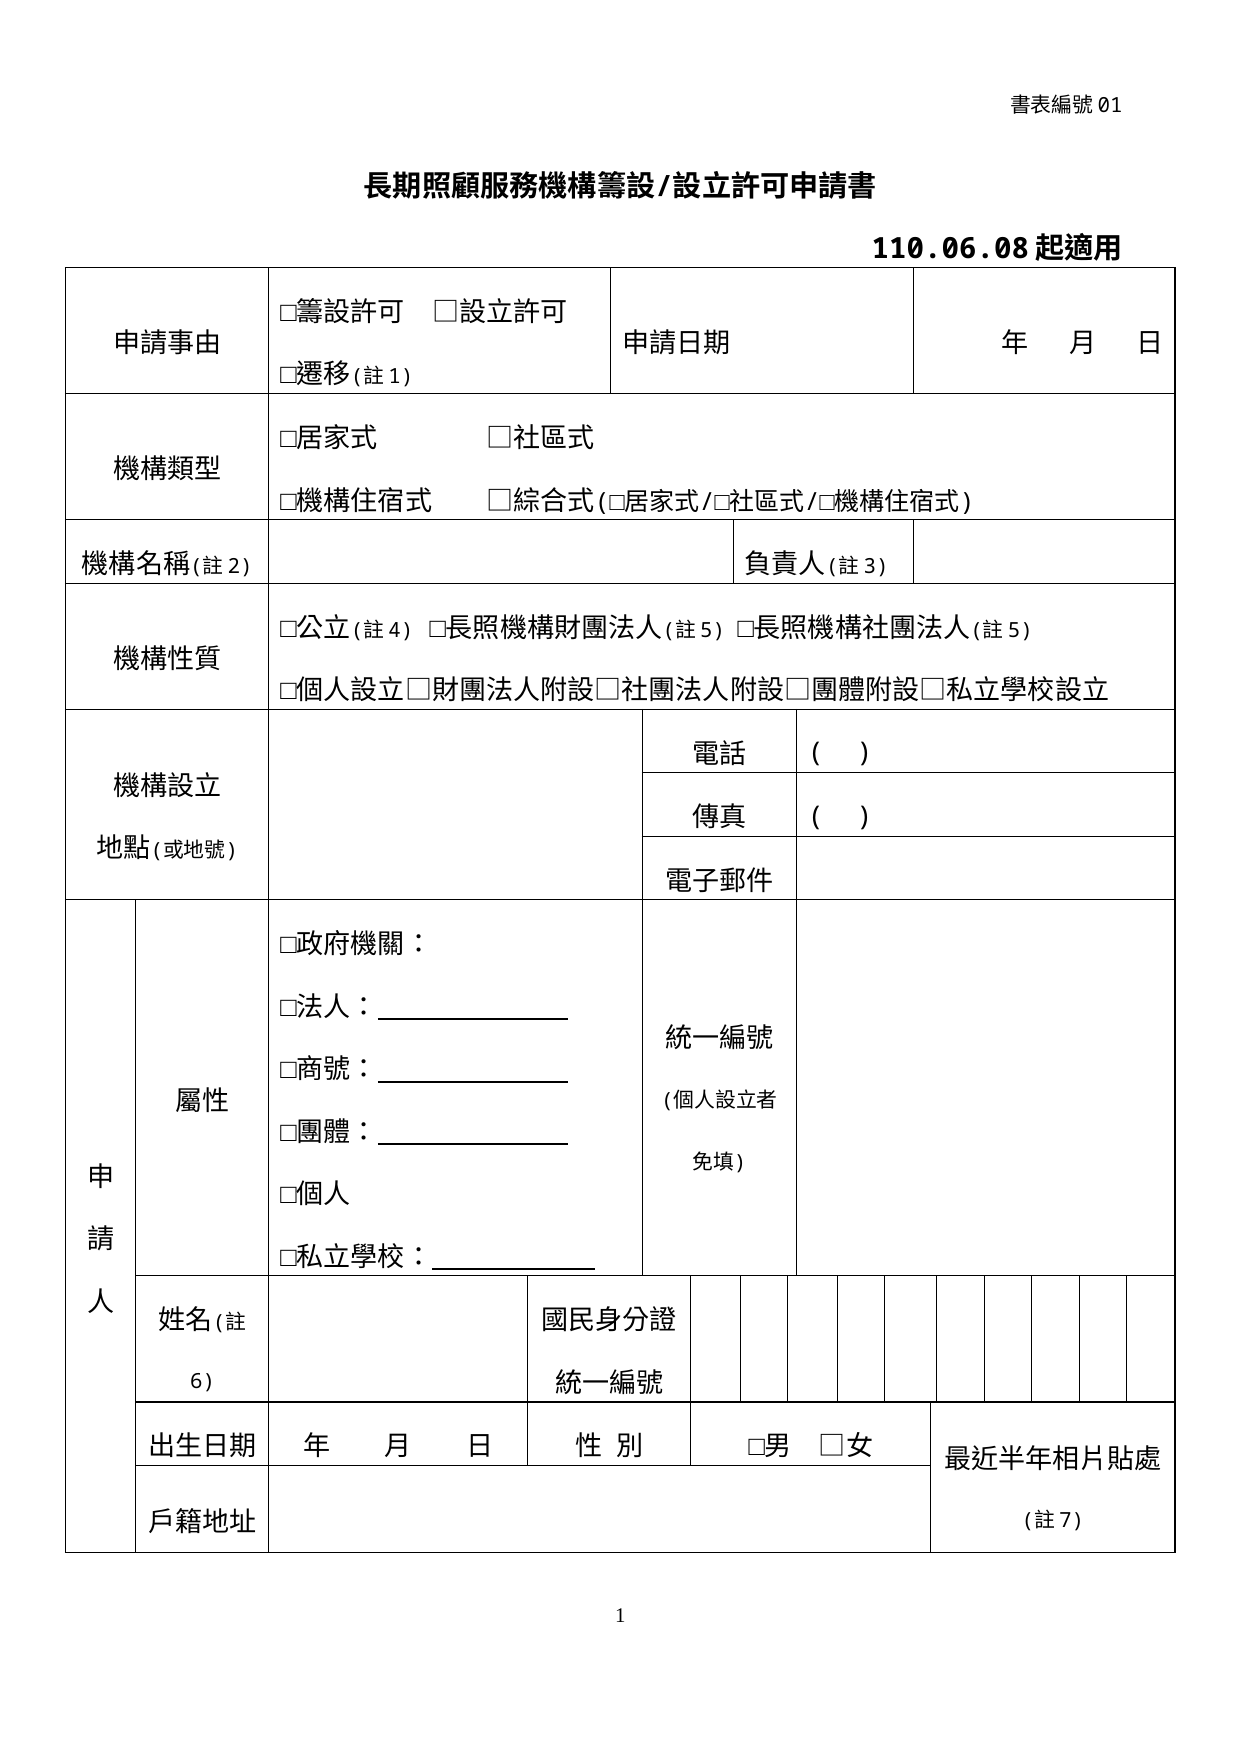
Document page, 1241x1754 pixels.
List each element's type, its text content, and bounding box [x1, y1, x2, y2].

text 長期照顧服務機構籌設/設立許可申請書 [118, 142, 1122, 204]
table_cell [797, 900, 1174, 1275]
table_cell 負責人(註3) [734, 520, 913, 583]
table_header 申請事由 [66, 268, 268, 393]
table_cell 性 別 [528, 1403, 690, 1465]
table_cell [985, 1276, 1031, 1401]
table_cell [269, 1276, 527, 1401]
table_cell 年 月 日 [269, 1403, 527, 1465]
table_cell [269, 1466, 930, 1552]
table_cell □男 □女 [691, 1403, 930, 1465]
table_cell □政府機關： □法人： □商號： □團體： □個人 □私立學校： [269, 900, 642, 1275]
table_cell [937, 1276, 984, 1401]
table_header 申請日期 [611, 268, 913, 393]
table_cell [788, 1276, 837, 1401]
table_cell [269, 710, 642, 899]
table_cell 統一編號 (個人設立者免填) [643, 900, 796, 1275]
table_cell 最近半年相片貼處 (註7) [931, 1403, 1174, 1552]
table_cell 電子郵件 [643, 837, 796, 899]
table_cell □居家式 □社區式 □機構住宿式 □綜合式(□居家式/□社區式/□機構住宿式) [269, 394, 1174, 519]
table_cell [1127, 1276, 1174, 1401]
table_header 年 月 日 [914, 268, 1174, 393]
table_cell □公立(註4) □長照機構財團法人(註5) □長照機構社團法人(註5) □個人設立□財團法人附設□社團法人附設□團體附設□私立學校設立 [269, 584, 1174, 709]
table_header □籌設許可 □設立許可 □遷移(註1) [269, 268, 610, 393]
table_cell [885, 1276, 936, 1401]
table_cell 國民身分證統一編號 [528, 1276, 690, 1401]
table_cell [691, 1276, 740, 1401]
table_cell 出生日期 [136, 1403, 268, 1465]
table_cell 姓名(註6) [136, 1276, 268, 1401]
table_cell ( ) [797, 710, 1174, 772]
table_cell [797, 837, 1174, 899]
table_cell 機構設立 地點(或地號) [66, 710, 268, 899]
table_cell 申 請 人 [66, 900, 135, 1552]
table_cell 機構類型 [66, 394, 268, 519]
table_cell [838, 1276, 884, 1401]
table_cell 戶籍地址 [136, 1466, 268, 1552]
table_cell 機構性質 [66, 584, 268, 709]
table_cell [1032, 1276, 1079, 1401]
table_cell [269, 520, 733, 583]
table_cell 機構名稱(註2) [66, 520, 268, 583]
table_cell 電話 [643, 710, 796, 772]
table_cell ( ) [797, 773, 1174, 836]
table_cell 屬性 [136, 900, 268, 1275]
table_cell 傳真 [643, 773, 796, 836]
table_cell [1080, 1276, 1126, 1401]
table_cell [741, 1276, 787, 1401]
text 110.06.08起適用 [118, 204, 1122, 267]
table_cell [914, 520, 1174, 583]
